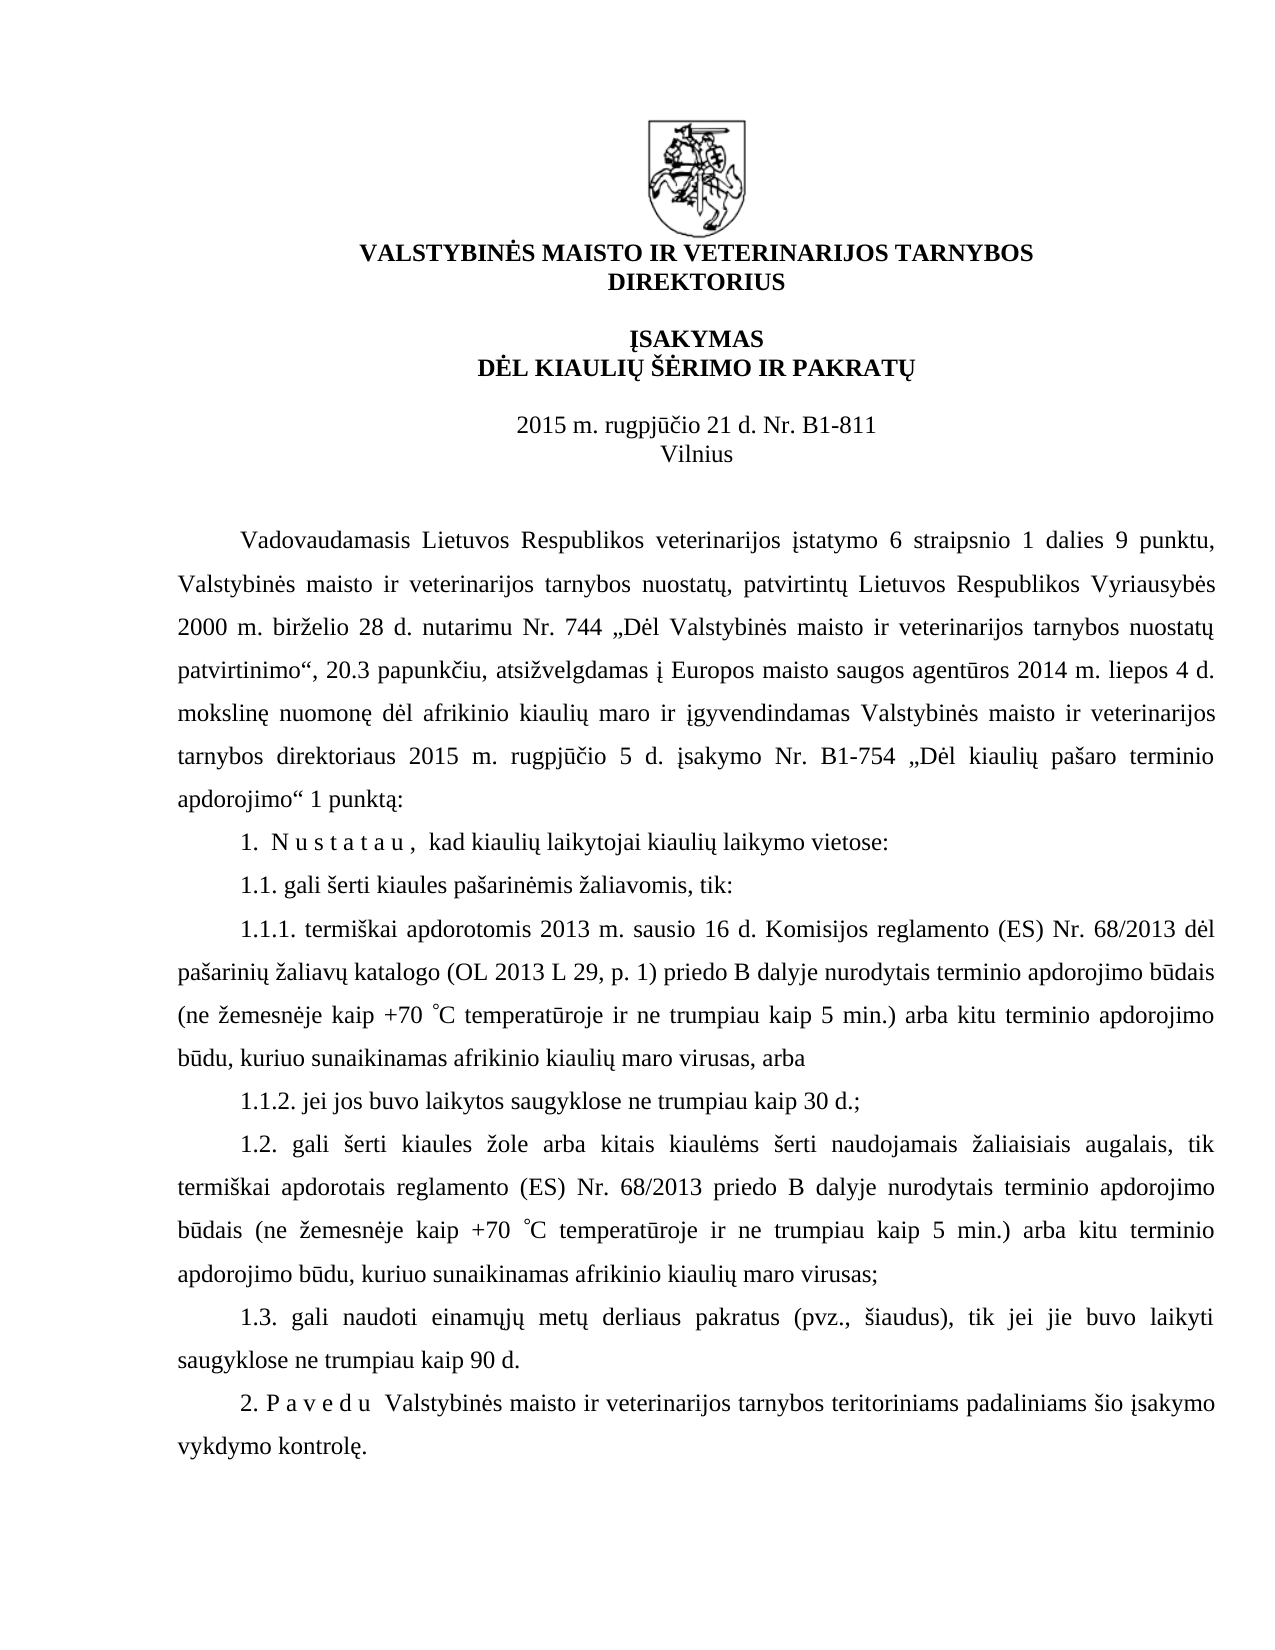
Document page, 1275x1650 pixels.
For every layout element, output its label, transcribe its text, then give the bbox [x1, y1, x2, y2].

text 1.2. gali šerti kiaules žole arba kitais kiaulėms šerti naudojamais žaliaisiais augalais, tik termiškai apdorotais reglamento (ES) Nr. 68/2013 priedo B dalyje nurodytais terminio apdorojimo būdais (ne žemesnėje kaip +70 C temperatūroje ir ne trumpiau kaip 5 min.) arba kitu terminio apdorojimo būdu, kuriuo sunaikinamas afrikinio kiaulių maro virusas; [177, 1129, 1216, 1287]
text 1.1.1. termiškai apdorotomis 2013 m. sausio 16 d. Komisijos reglamento (ES) Nr. 68/2013 dėl pašarinių žaliavų katalogo (OL 2013 L 29, p. 1) priedo B dalyje nurodytais terminio apdorojimo būdais (ne žemesnėje kaip +70 C temperatūroje ir ne trumpiau kaip 5 min.) arba kitu terminio apdorojimo būdu, kuriuo sunaikinamas afrikinio kiaulių maro virusas, arba [177, 914, 1216, 1072]
text 2. Pavedu Valstybinės maisto ir veterinarijos tarnybos teritoriniams padaliniams šio įsakymo vykdymo kontrolę. [177, 1388, 1216, 1460]
text 2015 m. rugpjūčio 21 d. Nr. B1-811 [177, 411, 1216, 439]
text 1.3. gali naudoti einamųjų metų derliaus pakratus (pvz., šiaudus), tik jei jie buvo laikyti saugyklose ne trumpiau kaip 90 d. [177, 1302, 1216, 1374]
text 1.1. gali šerti kiaules pašarinėmis žaliavomis, tik: [177, 871, 1216, 899]
text Vilnius [177, 439, 1216, 468]
text 1. Nustatau, kad kiaulių laikytojai kiaulių laikymo vietose: [177, 827, 1216, 856]
text ĮSAKYMAS [177, 324, 1216, 353]
text VALSTYBINĖS MAISTO IR VETERINARIJOS TARNYBOS [177, 238, 1216, 267]
text 1.1.2. jei jos buvo laikytos saugyklose ne trumpiau kaip 30 d.; [177, 1086, 1216, 1115]
text DĖL KIAULIŲ ŠĖRIMO ir PAKRATŲ [177, 353, 1216, 382]
text DIREKTORIUS [177, 267, 1216, 296]
text Vadovaudamasis Lietuvos Respublikos veterinarijos įstatymo 6 straipsnio 1 dalies 9 punktu, Valstybinės maisto ir veterinarijos tarnybos nuostatų, patvirtintų Lietuvos Respublikos Vyriausybės 2000 m. birželio 28 d. nutarimu Nr. 744 „Dėl Valstybinės maisto ir veterinarijos tarnybos nuostatų patvirtinimo“, 20.3 papunkčiu, atsižvelgdamas į Europos maisto saugos agentūros 2014 m. liepos 4 d. mokslinę nuomonę dėl afrikinio kiaulių maro ir įgyvendindamas Valstybinės maisto ir veterinarijos tarnybos direktoriaus 2015 m. rugpjūčio 5 d. įsakymo Nr. B1-754 „Dėl kiaulių pašaro terminio apdorojimo“ 1 punktą: [177, 526, 1216, 813]
